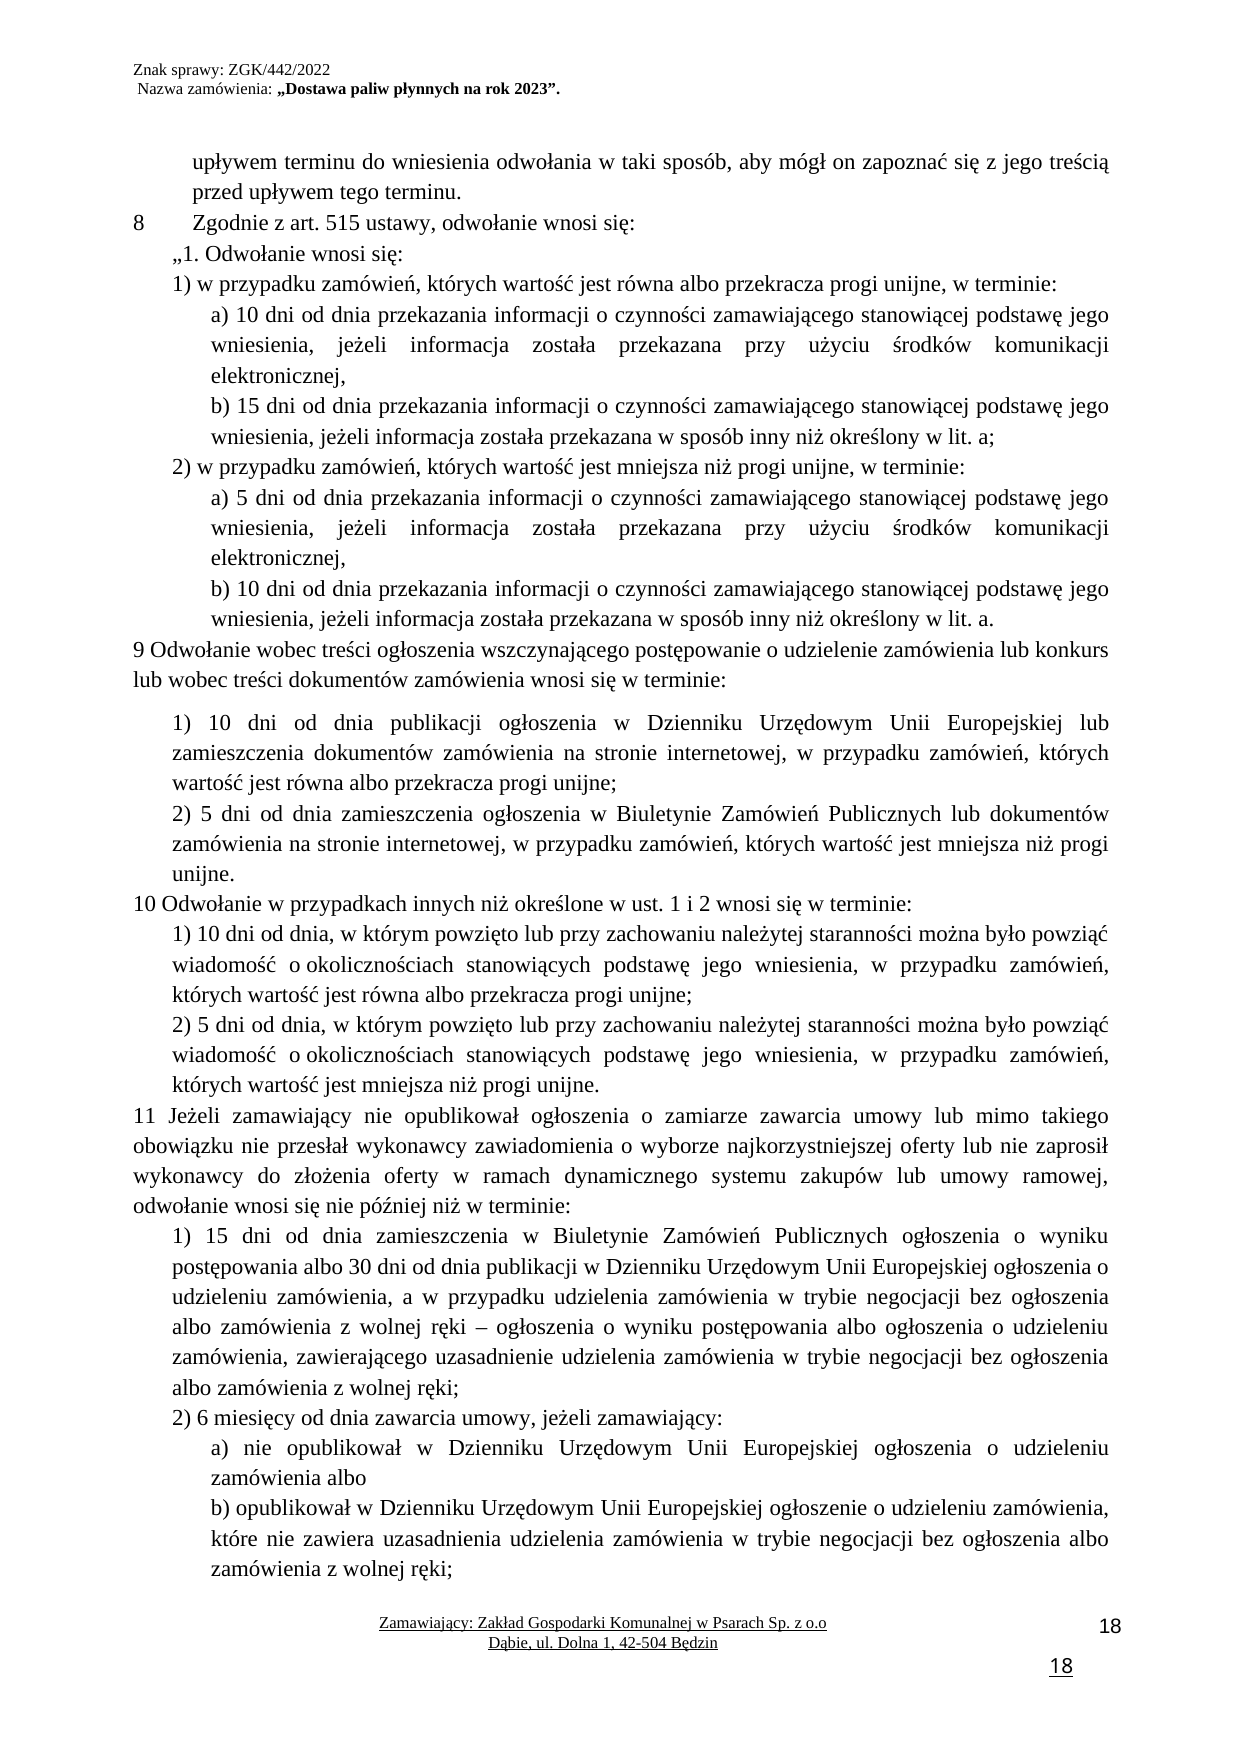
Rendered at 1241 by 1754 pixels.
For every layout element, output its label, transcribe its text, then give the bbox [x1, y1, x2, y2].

text a) 5 dni od dnia przekazania informacji o czynności zamawiającego stanowiącej podstawę jego wniesienia, jeżeli informacja została przekazana przy użyciu środków komunikacji elektronicznej, [211, 484, 1110, 571]
text b) 15 dni od dnia przekazania informacji o czynności zamawiającego stanowiącej podstawę jego wniesienia, jeżeli informacja została przekazana w sposób inny niż określony w lit. a; [211, 392, 1110, 449]
text 2) 5 dni od dnia zamieszczenia ogłoszenia w Biuletynie Zamówień Publicznych lub dokumentów zamówienia na stronie internetowej, w przypadku zamówień, których wartość jest mniejsza niż progi unijne. [172, 799, 1110, 886]
text 1) 10 dni od dnia, w którym powzięto lub przy zachowaniu należytej staranności można było powziąć wiadomość o okolicznościach stanowiących podstawę jego wniesienia, w przypadku zamówień, których wartość jest równa albo przekracza progi unijne; [172, 920, 1110, 1007]
text b) opublikował w Dzienniku Urzędowym Unii Europejskiej ogłoszenie o udzieleniu zamówienia, które nie zawiera uzasadnienia udzielenia zamówienia w trybie negocjacji bez ogłoszenia albo zamówienia z wolnej ręki; [211, 1494, 1110, 1581]
text 11 Jeżeli zamawiający nie opublikował ogłoszenia o zamiarze zawarcia umowy lub mimo takiego obowiązku nie przesłał wykonawcy zawiadomienia o wyborze najkorzystniejszej oferty lub nie zaprosił wykonawcy do złożenia oferty w ramach dynamicznego systemu zakupów lub umowy ramowej, odwołanie wnosi się nie później niż w terminie: [133, 1102, 1110, 1219]
text 2) w przypadku zamówień, których wartość jest mniejsza niż progi unijne, w terminie: [172, 453, 1110, 479]
text a) 10 dni od dnia przekazania informacji o czynności zamawiającego stanowiącej podstawę jego wniesienia, jeżeli informacja została przekazana przy użyciu środków komunikacji elektronicznej, [211, 301, 1110, 388]
text 9 Odwołanie wobec treści ogłoszenia wszczynającego postępowanie o udzielenie zamówienia lub konkurs lub wobec treści dokumentów zamówienia wnosi się w terminie: [133, 636, 1110, 693]
text 2) 6 miesięcy od dnia zawarcia umowy, jeżeli zamawiający: [172, 1404, 1110, 1430]
text 2) 5 dni od dnia, w którym powzięto lub przy zachowaniu należytej staranności można było powziąć wiadomość o okolicznościach stanowiących podstawę jego wniesienia, w przypadku zamówień, których wartość jest mniejsza niż progi unijne. [172, 1011, 1110, 1098]
text 1) 10 dni od dnia publikacji ogłoszenia w Dzienniku Urzędowym Unii Europejskiej lub zamieszczenia dokumentów zamówienia na stronie internetowej, w przypadku zamówień, których wartość jest równa albo przekracza progi unijne; [172, 709, 1110, 796]
text 1) w przypadku zamówień, których wartość jest równa albo przekracza progi unijne, w terminie: [172, 270, 1110, 297]
text 10 Odwołanie w przypadkach innych niż określone w ust. 1 i 2 wnosi się w terminie: [133, 890, 1110, 917]
list upływem terminu do wniesienia odwołania w taki sposób, aby mógł on zapoznać się z jego treścią przed upływem tego terminu. [133, 148, 1110, 204]
text a) nie opublikował w Dzienniku Urzędowym Unii Europejskiej ogłoszenia o udzieleniu zamówienia albo [211, 1434, 1110, 1491]
text 1) 15 dni od dnia zamieszczenia w Biuletynie Zamówień Publicznych ogłoszenia o wyniku postępowania albo 30 dni od dnia publikacji w Dzienniku Urzędowym Unii Europejskiej ogłoszenia o udzieleniu zamówienia, a w przypadku udzielenia zamówienia w trybie negocjacji bez ogłoszenia albo zamówienia z wolnej ręki – ogłoszenia o wyniku postępowania albo ogłoszenia o udzieleniu zamówienia, zawierającego uzasadnienie udzielenia zamówienia w trybie negocjacji bez ogłoszenia albo zamówienia z wolnej ręki; [172, 1222, 1110, 1400]
text „1. Odwołanie wnosi się: [133, 239, 1110, 266]
list Zgodnie z art. 515 ustawy, odwołanie wnosi się: [133, 209, 1110, 235]
text b) 10 dni od dnia przekazania informacji o czynności zamawiającego stanowiącej podstawę jego wniesienia, jeżeli informacja została przekazana w sposób inny niż określony w lit. a. [211, 575, 1110, 632]
